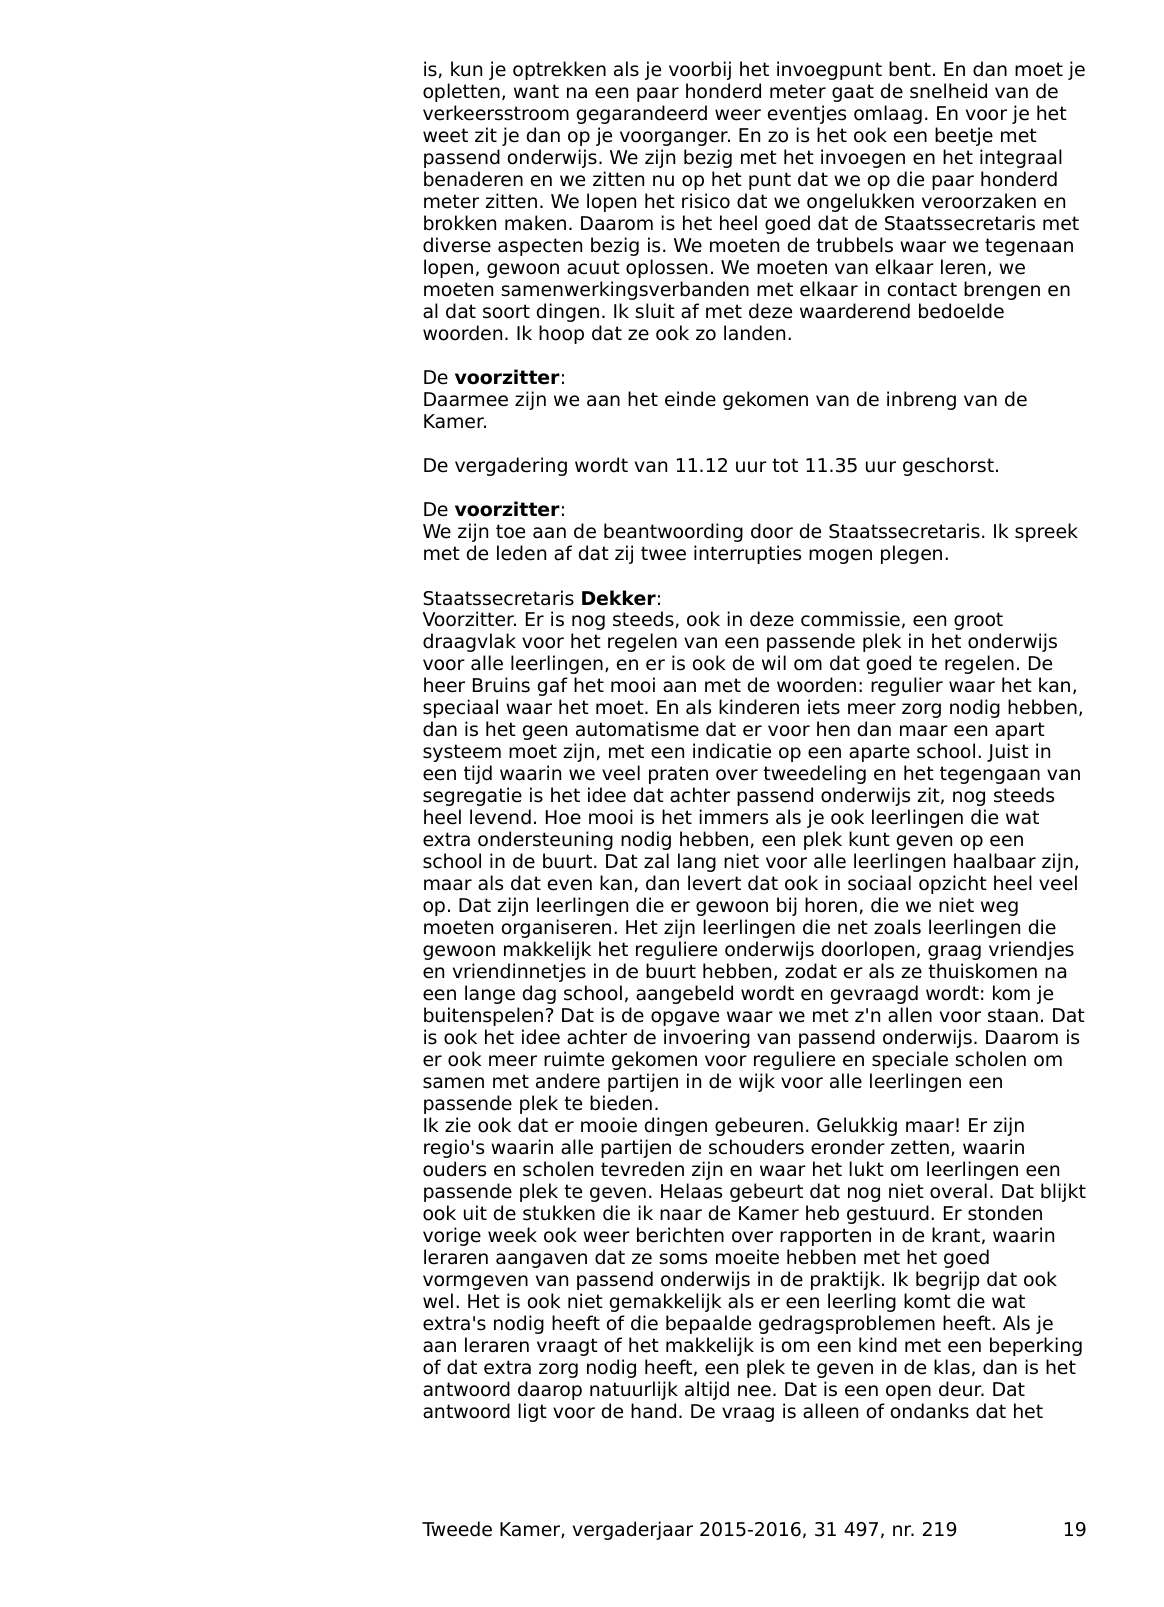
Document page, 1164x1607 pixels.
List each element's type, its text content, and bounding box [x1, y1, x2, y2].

text De voorzitter: [422, 367, 1087, 389]
text is, kun je optrekken als je voorbij het invoegpunt bent. En dan moet je opletten, want na een paar honderd meter gaat de snelheid van de verkeersstroom gegarandeerd weer eventjes omlaag. En voor je het weet zit je dan op je voorganger. En zo is het ook een beetje met passend onderwijs. We zijn bezig met het invoegen en het integraal benaderen en we zitten nu op het punt dat we op die paar honderd meter zitten. We lopen het risico dat we ongelukken veroorzaken en brokken maken. Daarom is het heel goed dat de Staatssecretaris met diverse aspecten bezig is. We moeten de trubbels waar we tegenaan lopen, gewoon acuut oplossen. We moeten van elkaar leren, we moeten samenwerkingsverbanden met elkaar in contact brengen en al dat soort dingen. Ik sluit af met deze waarderend bedoelde woorden. Ik hoop dat ze ook zo landen. [422, 59, 1087, 345]
text Staatssecretaris Dekker: [422, 587, 1087, 609]
text We zijn toe aan de beantwoording door de Staatssecretaris. Ik spreek met de leden af dat zij twee interrupties mogen plegen. [422, 521, 1087, 565]
text De voorzitter: [422, 499, 1087, 521]
text Ik zie ook dat er mooie dingen gebeuren. Gelukkig maar! Er zijn regio's waarin alle partijen de schouders eronder zetten, waarin ouders en scholen tevreden zijn en waar het lukt om leerlingen een passende plek te geven. Helaas gebeurt dat nog niet overal. Dat blijkt ook uit de stukken die ik naar de Kamer heb gestuurd. Er stonden vorige week ook weer berichten over rapporten in de krant, waarin leraren aangaven dat ze soms moeite hebben met het goed vormgeven van passend onderwijs in de praktijk. Ik begrijp dat ook wel. Het is ook niet gemakkelijk als er een leerling komt die wat extra's nodig heeft of die bepaalde gedragsproblemen heeft. Als je aan leraren vraagt of het makkelijk is om een kind met een beperking of dat extra zorg nodig heeft, een plek te geven in de klas, dan is het antwoord daarop natuurlijk altijd nee. Dat is een open deur. Dat antwoord ligt voor de hand. De vraag is alleen of ondanks dat het [422, 1115, 1087, 1423]
text Voorzitter. Er is nog steeds, ook in deze commissie, een groot draagvlak voor het regelen van een passende plek in het onderwijs voor alle leerlingen, en er is ook de wil om dat goed te regelen. De heer Bruins gaf het mooi aan met de woorden: regulier waar het kan, speciaal waar het moet. En als kinderen iets meer zorg nodig hebben, dan is het geen automatisme dat er voor hen dan maar een apart systeem moet zijn, met een indicatie op een aparte school. Juist in een tijd waarin we veel praten over tweedeling en het tegengaan van segregatie is het idee dat achter passend onderwijs zit, nog steeds heel levend. Hoe mooi is het immers als je ook leerlingen die wat extra ondersteuning nodig hebben, een plek kunt geven op een school in de buurt. Dat zal lang niet voor alle leerlingen haalbaar zijn, maar als dat even kan, dan levert dat ook in sociaal opzicht heel veel op. Dat zijn leerlingen die er gewoon bij horen, die we niet weg moeten organiseren. Het zijn leerlingen die net zoals leerlingen die gewoon makkelijk het reguliere onderwijs doorlopen, graag vriendjes en vriendinnetjes in de buurt hebben, zodat er als ze thuiskomen na een lange dag school, aangebeld wordt en gevraagd wordt: kom je buitenspelen? Dat is de opgave waar we met z'n allen voor staan. Dat is ook het idee achter de invoering van passend onderwijs. Daarom is er ook meer ruimte gekomen voor reguliere en speciale scholen om samen met andere partijen in de wijk voor alle leerlingen een passende plek te bieden. [422, 609, 1087, 1115]
text De vergadering wordt van 11.12 uur tot 11.35 uur geschorst. [422, 455, 1087, 477]
text Daarmee zijn we aan het einde gekomen van de inbreng van de Kamer. [422, 389, 1087, 433]
